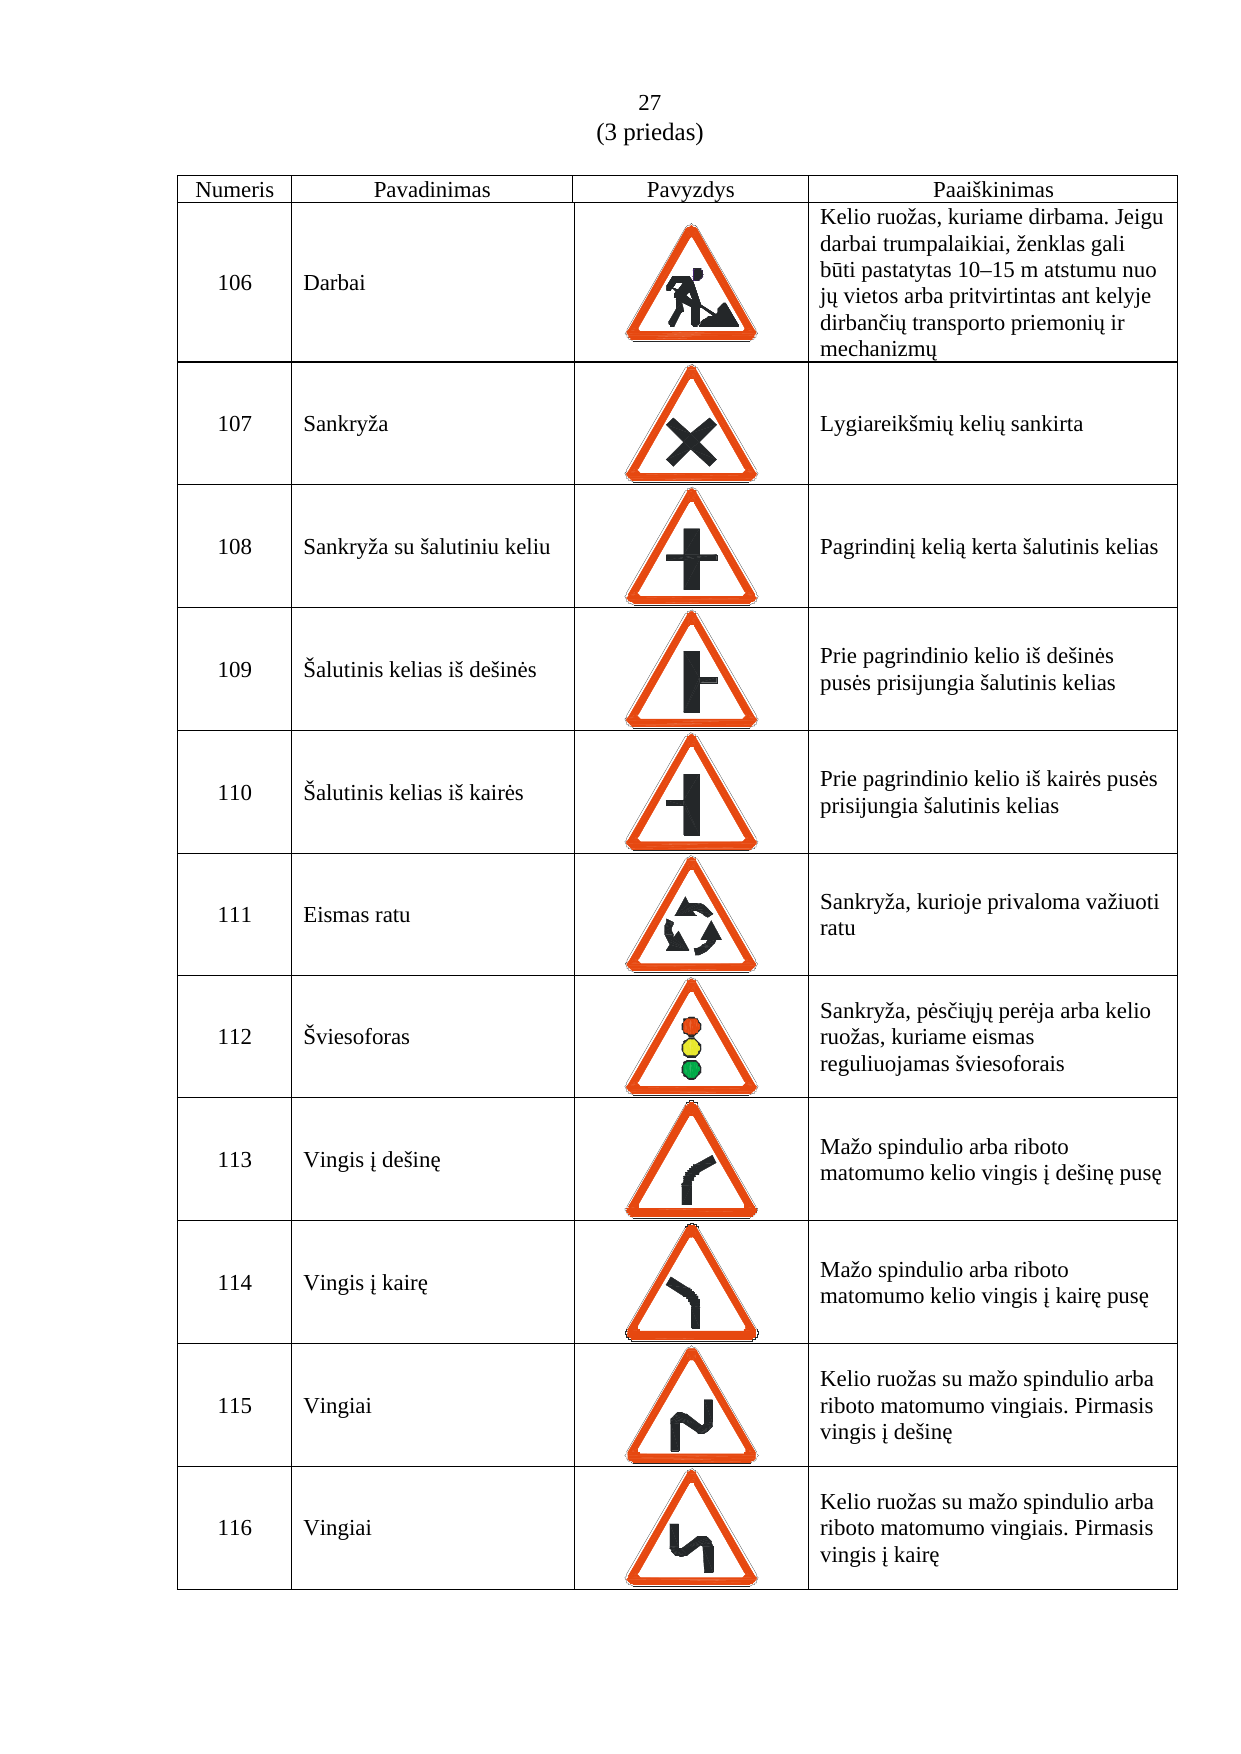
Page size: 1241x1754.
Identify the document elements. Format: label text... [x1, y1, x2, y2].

table_cell Darbai [292, 203, 574, 361]
table_cell [575, 1344, 808, 1466]
table_cell [575, 363, 808, 484]
table_cell 108 [178, 485, 291, 607]
table_cell [575, 976, 808, 1097]
table_cell Prie pagrindinio kelio iš dešinės pusės prisijungia šalutinis kelias [809, 608, 1177, 730]
table_cell 111 [178, 854, 291, 974]
table_cell Vingiai [292, 1467, 574, 1588]
table_cell 113 [178, 1098, 291, 1220]
table_cell Šalutinis kelias iš dešinės [292, 608, 574, 730]
table_cell 114 [178, 1221, 291, 1343]
table_cell Kelio ruožas, kuriame dirbama. Jeigu darbai trumpalaikiai, ženklas gali būti pastatytas 10–15 m atstumu nuo jų vietos arba pritvirtintas ant kelyje dirbančių transporto priemonių ir mechanizmų [809, 203, 1177, 361]
table_cell 115 [178, 1344, 291, 1466]
table_cell [575, 731, 808, 853]
table_cell Prie pagrindinio kelio iš kairės pusės prisijungia šalutinis kelias [809, 731, 1177, 853]
table_header Numeris [178, 176, 291, 202]
table_header Pavadinimas [292, 176, 572, 202]
table_header Pavyzdys [573, 176, 808, 202]
table_cell Eismas ratu [292, 854, 574, 974]
table_cell Vingis į dešinę [292, 1098, 574, 1220]
table_cell 116 [178, 1467, 291, 1588]
table_cell [575, 203, 808, 361]
table_cell [575, 854, 808, 974]
table_cell [575, 485, 808, 607]
table_cell Sankryža su šalutiniu keliu [292, 485, 574, 607]
table_cell 106 [178, 203, 291, 361]
table_cell [575, 608, 808, 730]
table_cell Sankryža, pėsčiųjų perėja arba kelio ruožas, kuriame eismas reguliuojamas šviesoforais [809, 976, 1177, 1097]
table_cell Šviesoforas [292, 976, 574, 1097]
table_header Paaiškinimas [809, 176, 1177, 202]
table_cell 112 [178, 976, 291, 1097]
table_cell 107 [178, 363, 291, 484]
table_cell 110 [178, 731, 291, 853]
table_cell Kelio ruožas su mažo spindulio arba riboto matomumo vingiais. Pirmasis vingis į kairę [809, 1467, 1177, 1588]
table_cell Sankryža, kurioje privaloma važiuoti ratu [809, 854, 1177, 974]
table_cell Vingis į kairę [292, 1221, 574, 1343]
table_cell [575, 1098, 808, 1220]
table_cell Mažo spindulio arba riboto matomumo kelio vingis į dešinę pusę [809, 1098, 1177, 1220]
table_cell Sankryža [292, 363, 574, 484]
table_cell Kelio ruožas su mažo spindulio arba riboto matomumo vingiais. Pirmasis vingis į dešinę [809, 1344, 1177, 1466]
table_cell Vingiai [292, 1344, 574, 1466]
table_cell [575, 1467, 808, 1588]
table_cell Pagrindinį kelią kerta šalutinis kelias [809, 485, 1177, 607]
table_cell Lygiareikšmių kelių sankirta [809, 363, 1177, 484]
table_cell [575, 1221, 808, 1343]
table_cell 109 [178, 608, 291, 730]
table_cell Mažo spindulio arba riboto matomumo kelio vingis į kairę pusę [809, 1221, 1177, 1343]
table_cell Šalutinis kelias iš kairės [292, 731, 574, 853]
